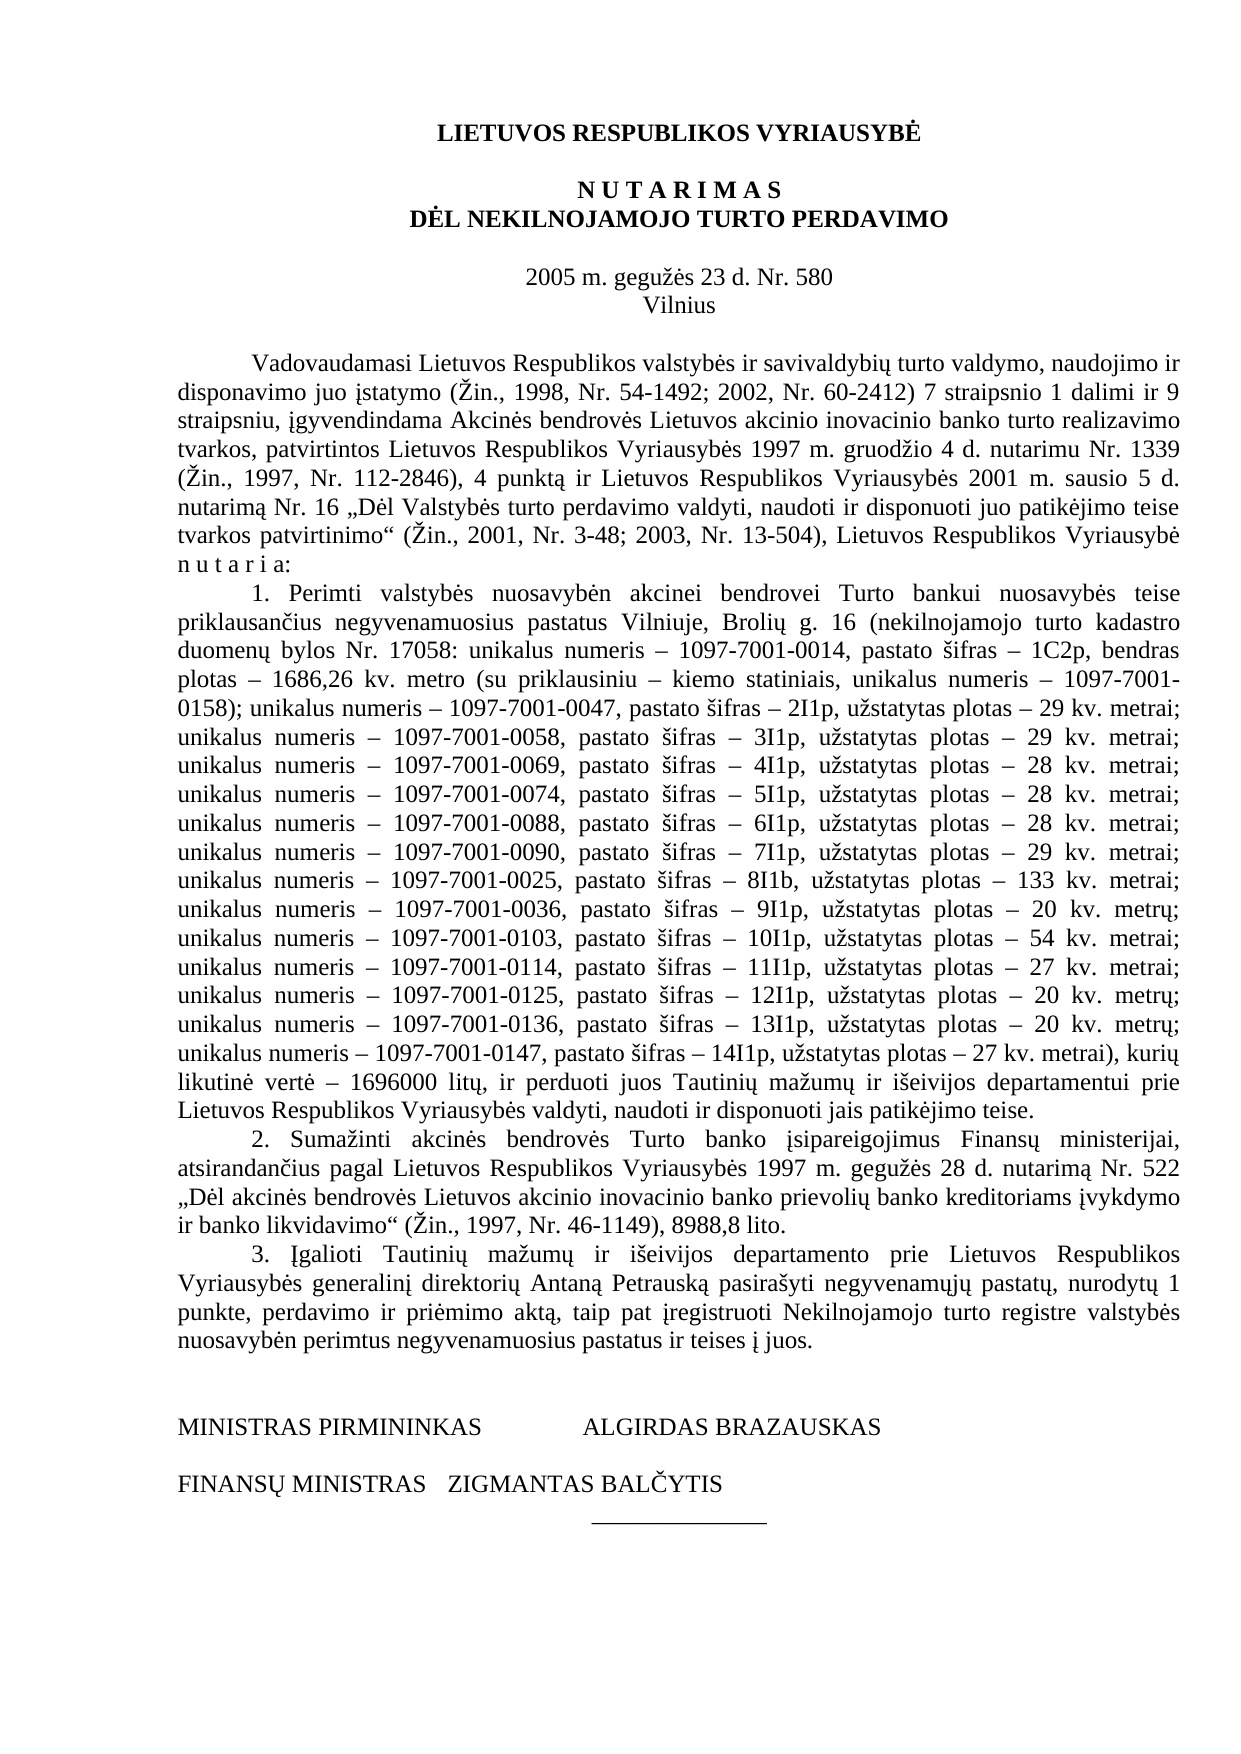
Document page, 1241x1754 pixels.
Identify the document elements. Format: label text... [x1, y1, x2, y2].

text LIETUVOS RESPUBLIKOS VYRIAUSYBĖ [177, 118, 1181, 147]
text 2005 m. gegužės 23 d. Nr. 580 [177, 262, 1181, 291]
text FINANSŲ MINISTRAS ZIGMANTAS BALČYTIS [177, 1469, 1181, 1498]
text 2. Sumažinti akcinės bendrovės Turto banko įsipareigojimus Finansų ministerijai, atsirandančius pagal Lietuvos Respublikos Vyriausybės 1997 m. gegužės 28 d. nutarimą Nr. 522 „Dėl akcinės bendrovės Lietuvos akcinio inovacinio banko prievolių banko kreditoriams įvykdymo ir banko likvidavimo“ (Žin., 1997, Nr. 46-1149), 8988,8 lito. [177, 1124, 1181, 1239]
text 3. Įgalioti Tautinių mažumų ir išeivijos departamento prie Lietuvos Respublikos Vyriausybės generalinį direktorių Antaną Petrauską pasirašyti negyvenamųjų pastatų, nurodytų 1 punkte, perdavimo ir priėmimo aktą, taip pat įregistruoti Nekilnojamojo turto registre valstybės nuosavybėn perimtus negyvenamuosius pastatus ir teises į juos. [177, 1239, 1181, 1354]
text 1. Perimti valstybės nuosavybėn akcinei bendrovei Turto bankui nuosavybės teise priklausančius negyvenamuosius pastatus Vilniuje, Brolių g. 16 (nekilnojamojo turto kadastro duomenų bylos Nr. 17058: unikalus numeris – 1097-7001-0014, pastato šifras – 1C2p, bendras plotas – 1686,26 kv. metro (su priklausiniu – kiemo statiniais, unikalus numeris – 1097-7001- 0158); unikalus numeris – 1097-7001-0047, pastato šifras – 2I1p, užstatytas plotas – 29 kv. metrai; unikalus numeris – 1097-7001-0058, pastato šifras – 3I1p, užstatytas plotas – 29 kv. metrai; unikalus numeris – 1097-7001-0069, pastato šifras – 4I1p, užstatytas plotas – 28 kv. metrai; unikalus numeris – 1097-7001-0074, pastato šifras – 5I1p, užstatytas plotas – 28 kv. metrai; unikalus numeris – 1097-7001-0088, pastato šifras – 6I1p, užstatytas plotas – 28 kv. metrai; unikalus numeris – 1097-7001-0090, pastato šifras – 7I1p, užstatytas plotas – 29 kv. metrai; unikalus numeris – 1097-7001-0025, pastato šifras – 8I1b, užstatytas plotas – 133 kv. metrai; unikalus numeris – 1097-7001-0036, pastato šifras – 9I1p, užstatytas plotas – 20 kv. metrų; unikalus numeris – 1097-7001-0103, pastato šifras – 10I1p, užstatytas plotas – 54 kv. metrai; unikalus numeris – 1097-7001-0114, pastato šifras – 11I1p, užstatytas plotas – 27 kv. metrai; unikalus numeris – 1097-7001-0125, pastato šifras – 12I1p, užstatytas plotas – 20 kv. metrų; unikalus numeris – 1097-7001-0136, pastato šifras – 13I1p, užstatytas plotas – 20 kv. metrų; unikalus numeris – 1097-7001-0147, pastato šifras – 14I1p, užstatytas plotas – 27 kv. metrai), kurių likutinė vertė – 1696000 litų, ir perduoti juos Tautinių mažumų ir išeivijos departamentui prie Lietuvos Respublikos Vyriausybės valdyti, naudoti ir disponuoti jais patikėjimo teise. [177, 578, 1181, 1124]
text Vilnius [177, 291, 1181, 319]
text MINISTRAS PIRMININKAS ALGIRDAS BRAZAUSKAS [177, 1412, 1181, 1441]
text Vadovaudamasi Lietuvos Respublikos valstybės ir savivaldybių turto valdymo, naudojimo ir disponavimo juo įstatymo (Žin., 1998, Nr. 54-1492; 2002, Nr. 60-2412) 7 straipsnio 1 dalimi ir 9 straipsniu, įgyvendindama Akcinės bendrovės Lietuvos akcinio inovacinio banko turto realizavimo tvarkos, patvirtintos Lietuvos Respublikos Vyriausybės 1997 m. gruodžio 4 d. nutarimu Nr. 1339 (Žin., 1997, Nr. 112-2846), 4 punktą ir Lietuvos Respublikos Vyriausybės 2001 m. sausio 5 d. nutarimą Nr. 16 „Dėl Valstybės turto perdavimo valdyti, naudoti ir disponuoti juo patikėjimo teise tvarkos patvirtinimo“ (Žin., 2001, Nr. 3-48; 2003, Nr. 13-504), Lietuvos Respublikos Vyriausybė nutaria: [177, 348, 1181, 578]
text N U T A R I M A S [177, 176, 1181, 204]
text ______________ [177, 1498, 1181, 1527]
text DĖL NEKILNOJAMOJO TURTO PERDAVIMO [177, 204, 1181, 233]
